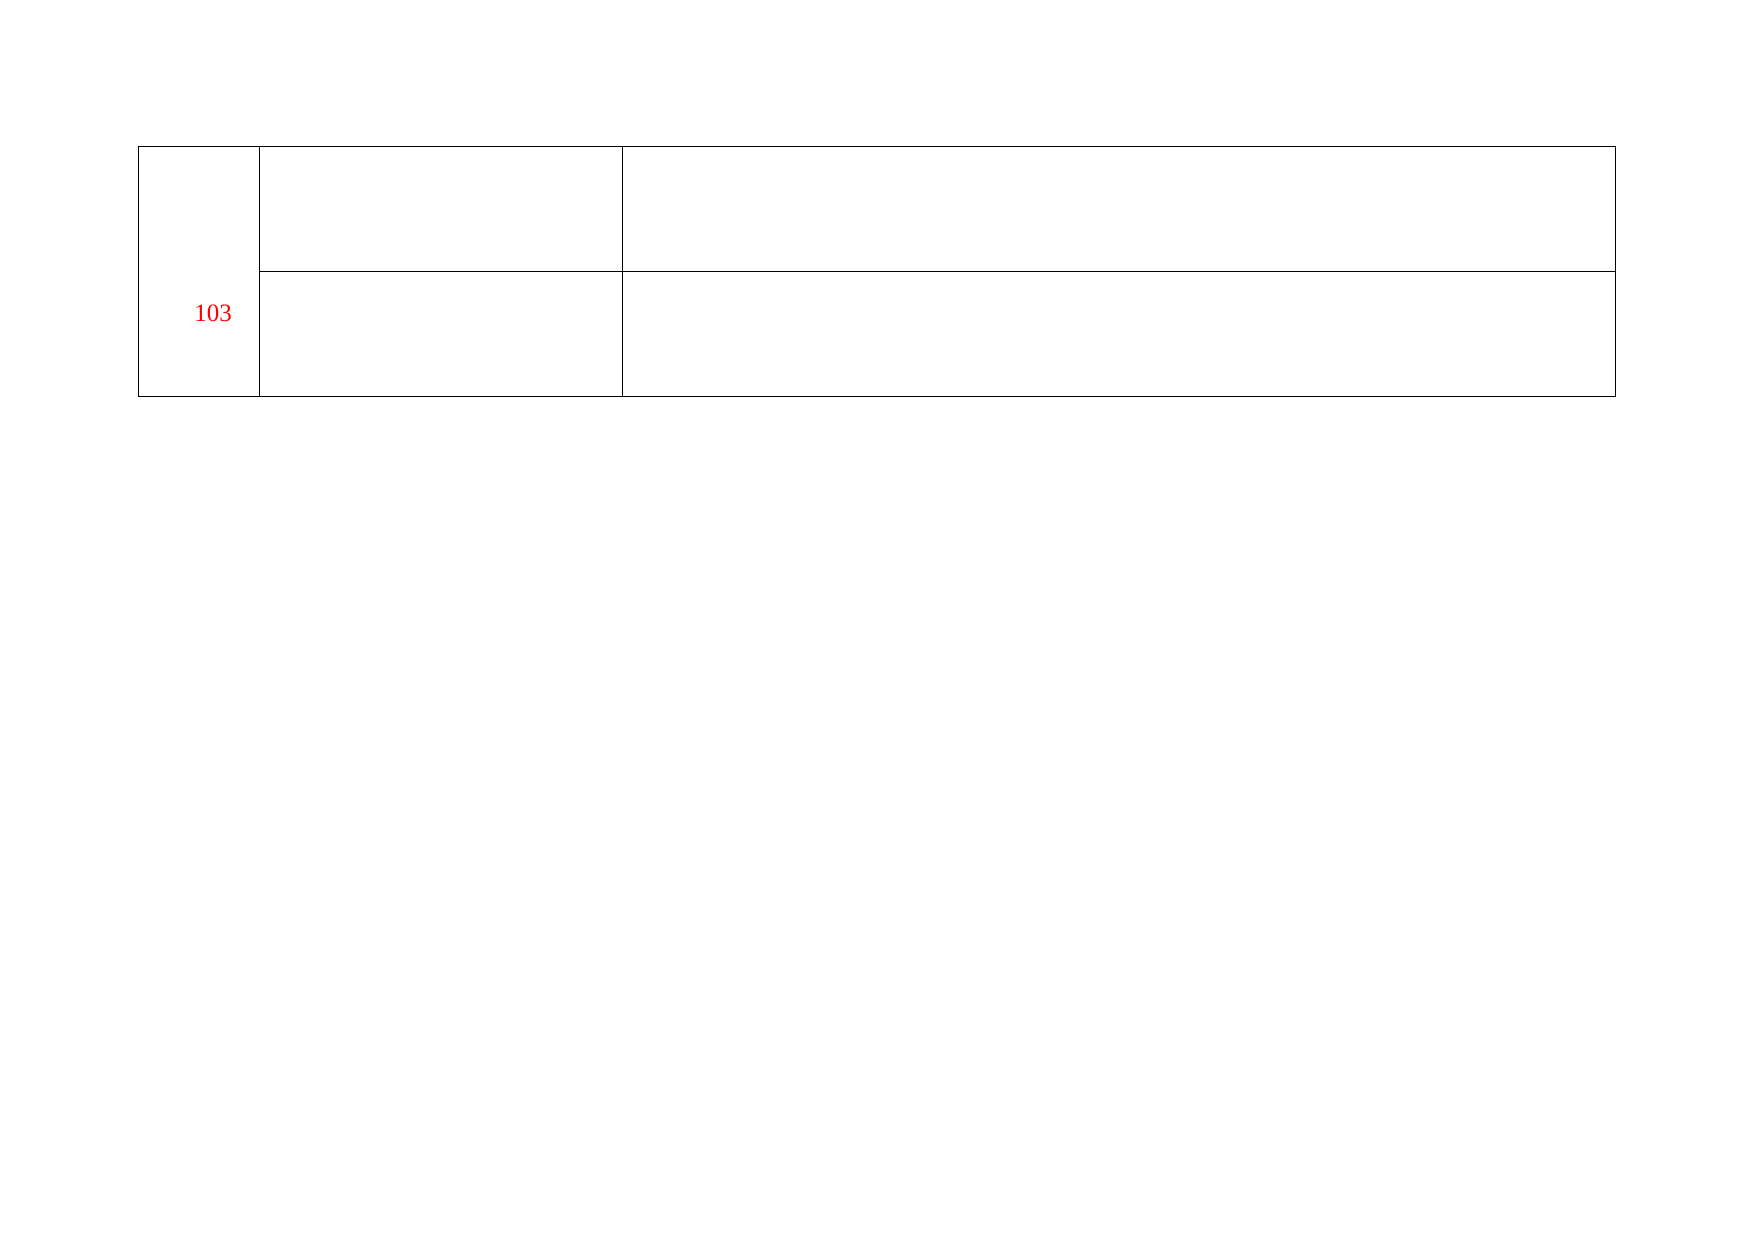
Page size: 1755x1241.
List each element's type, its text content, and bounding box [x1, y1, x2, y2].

table_cell 103 [139, 147, 259, 396]
table_cell [260, 147, 622, 271]
table_cell [260, 272, 622, 396]
table_cell [623, 272, 1615, 396]
table_cell [623, 147, 1615, 271]
